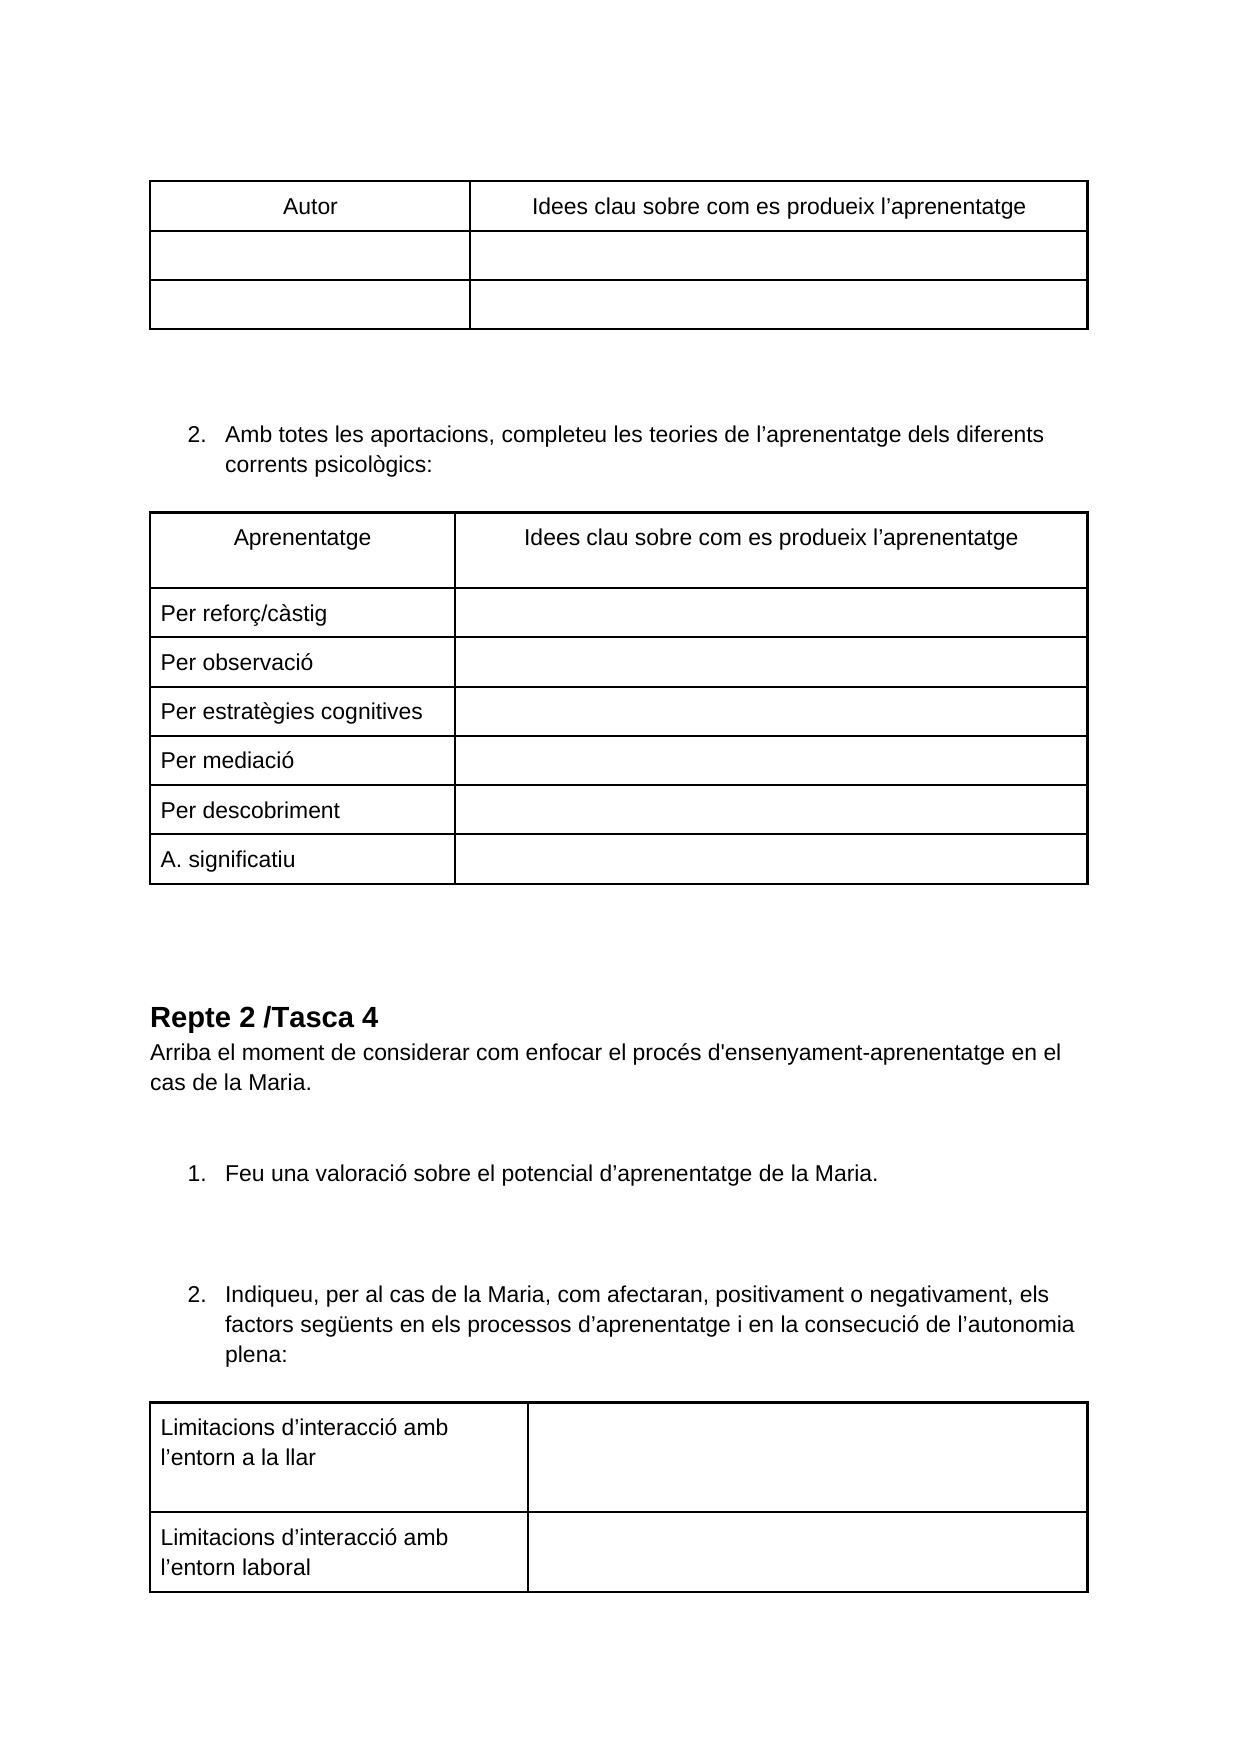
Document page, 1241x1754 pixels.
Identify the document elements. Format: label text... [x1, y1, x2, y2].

table_cell [456, 638, 1086, 686]
list Indiqueu, per al cas de la Maria, com afectaran, positivament o negativament, els factors següents en els processos d’aprenentatge i en la consecució de l’autonomia plena: [187, 1281, 1090, 1367]
table_cell Per mediació [151, 737, 454, 784]
table_cell [456, 688, 1086, 735]
table_cell A. significatiu [151, 835, 454, 883]
table_header Aprenentatge [151, 514, 454, 587]
table_header [529, 1404, 1086, 1511]
table_cell Per descobriment [151, 786, 454, 833]
table_cell Per observació [151, 638, 454, 686]
text Arriba el moment de considerar com enfocar el procés d'ensenyament-aprenentatge en el cas de la Maria. [150, 1039, 1090, 1095]
table_cell [471, 281, 1086, 328]
table_cell [456, 589, 1086, 636]
table_header Autor [151, 182, 469, 229]
table_cell [151, 232, 469, 279]
table_header Idees clau sobre com es produeix l’aprenentatge [456, 514, 1086, 587]
table_cell [529, 1513, 1086, 1591]
table_cell [471, 232, 1086, 279]
table_cell Per estratègies cognitives [151, 688, 454, 735]
table_cell [456, 835, 1086, 883]
text Repte 2 /Tasca 4 [150, 1000, 1090, 1034]
list Feu una valoració sobre el potencial d’aprenentatge de la Maria. [187, 1160, 1090, 1186]
table_header Limitacions d’interacció amb l’entorn a la llar [151, 1404, 527, 1511]
table_cell Per reforç/càstig [151, 589, 454, 636]
table_header Idees clau sobre com es produeix l’aprenentatge [471, 182, 1086, 229]
table_cell [456, 737, 1086, 784]
table_cell Limitacions d’interacció amb l’entorn laboral [151, 1513, 527, 1591]
list Amb totes les aportacions, completeu les teories de l’aprenentatge dels diferents corrents psicològics: [187, 421, 1090, 477]
table_cell [151, 281, 469, 328]
table_cell [456, 786, 1086, 833]
